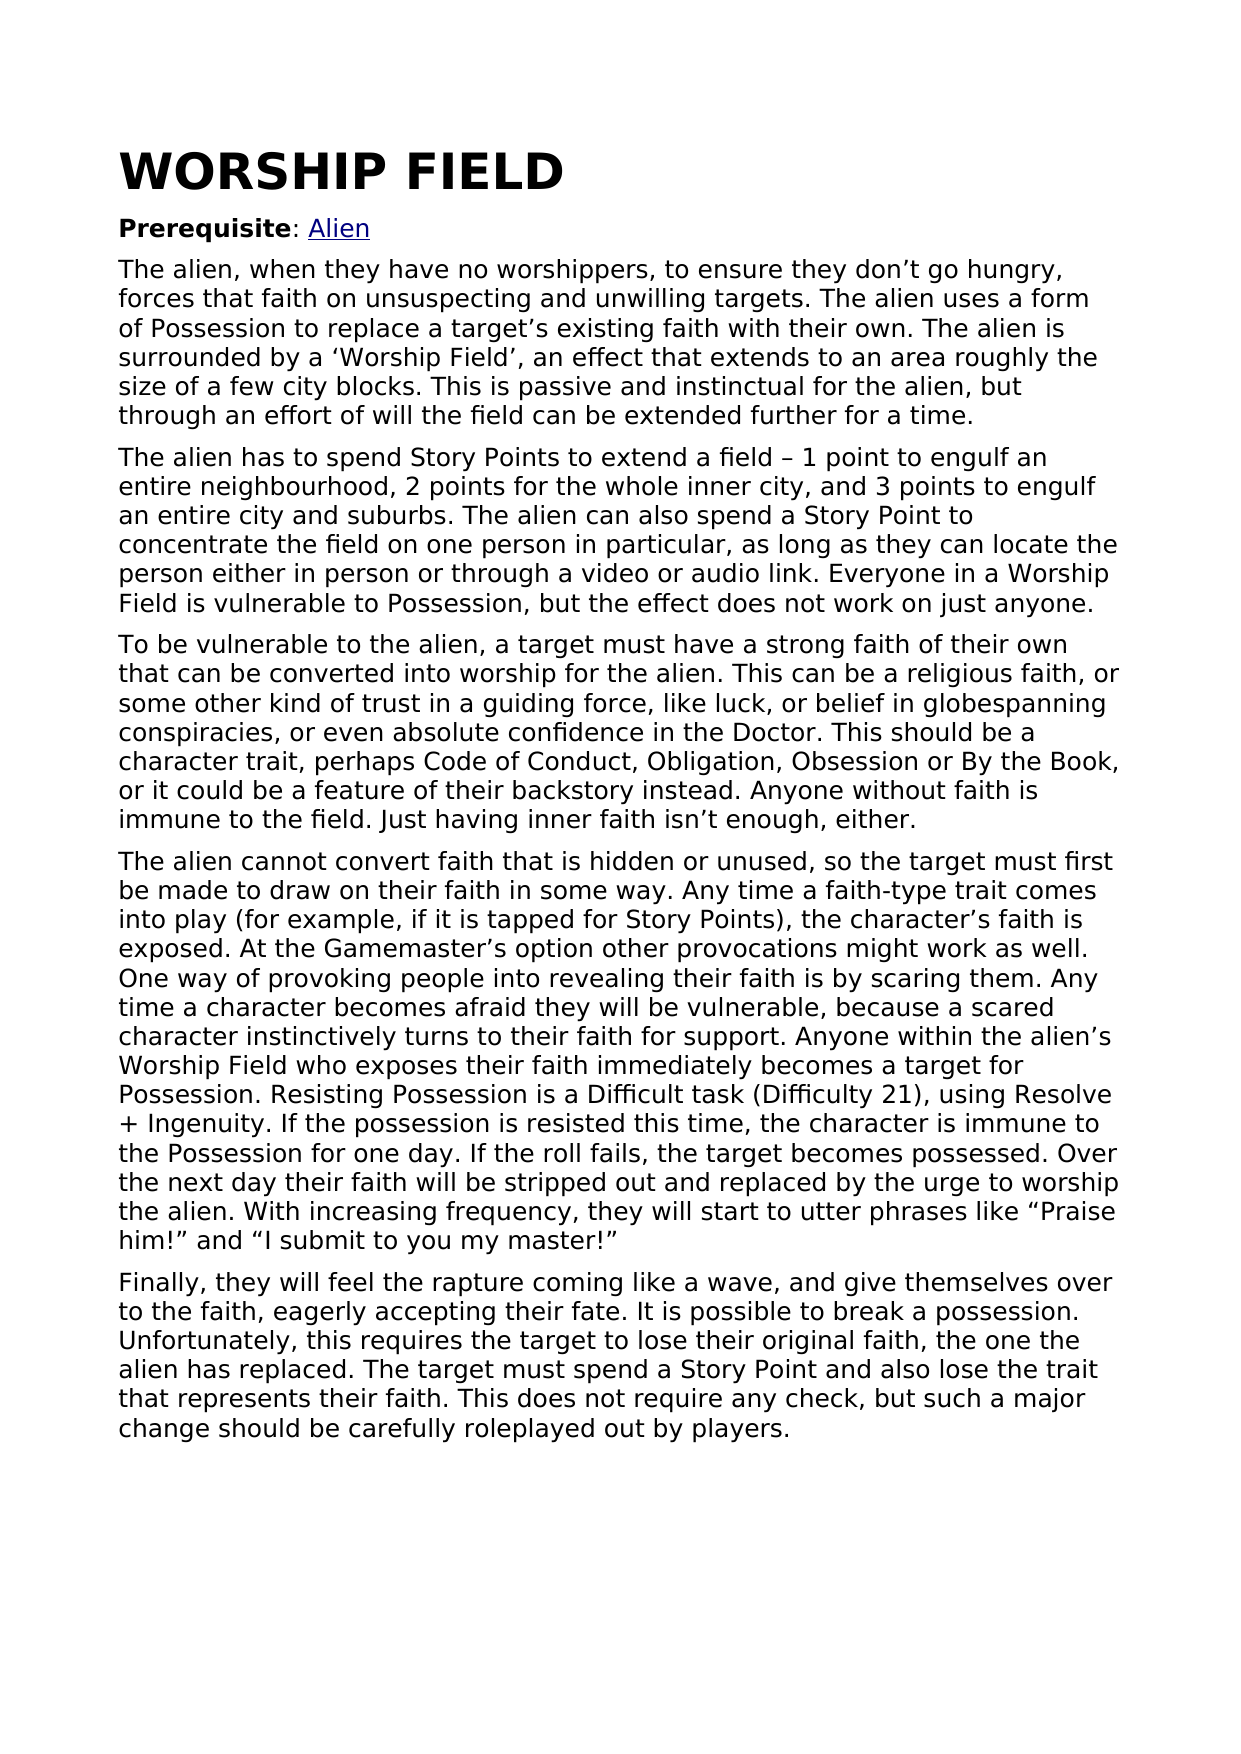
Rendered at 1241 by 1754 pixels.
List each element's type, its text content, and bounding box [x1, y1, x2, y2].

text To be vulnerable to the alien, a target must have a strong faith of their own that can be converted into worship for the alien. This can be a religious faith, or some other kind of trust in a guiding force, like luck, or belief in globespanning conspiracies, or even absolute confidence in the Doctor. This should be a character trait, perhaps Code of Conduct, Obligation, Obsession or By the Book, or it could be a feature of their backstory instead. Anyone without faith is immune to the field. Just having inner faith isn’t enough, either. [118, 631, 1122, 835]
text The alien cannot convert faith that is hidden or unused, so the target must first be made to draw on their faith in some way. Any time a faith-type trait comes into play (for example, if it is tapped for Story Points), the character’s faith is exposed. At the Gamemaster’s option other provocations might work as well. One way of provoking people into revealing their faith is by scaring them. Any time a character becomes afraid they will be vulnerable, because a scared character instinctively turns to their faith for support. Anyone within the alien’s Worship Field who exposes their faith immediately becomes a target for Possession. Resisting Possession is a Difficult task (Difficulty 21), using Resolve + Ingenuity. If the possession is resisted this time, the character is immune to the Possession for one day. If the roll fails, the target becomes possessed. Over the next day their faith will be stripped out and replaced by the urge to worship the alien. With increasing frequency, they will start to utter phrases like “Praise him!” and “I submit to you my master!” [118, 847, 1122, 1256]
text The alien, when they have no worshippers, to ensure they don’t go hungry, forces that faith on unsuspecting and unwilling targets. The alien uses a form of Possession to replace a target’s existing faith with their own. The alien is surrounded by a ‘Worship Field’, an effect that extends to an area roughly the size of a few city blocks. This is passive and instinctual for the alien, but through an effort of will the field can be extended further for a time. [118, 256, 1122, 431]
text Finally, they will feel the rapture coming like a wave, and give themselves over to the faith, eagerly accepting their fate. It is possible to break a possession. Unfortunately, this requires the target to lose their original faith, the one the alien has replaced. The target must spend a Story Point and also lose the trait that represents their faith. This does not require any check, but such a major change should be carefully roleplayed out by players. [118, 1268, 1122, 1443]
subtitle WORSHIP FIELD [118, 143, 1122, 201]
text The alien has to spend Story Points to extend a field – 1 point to engulf an entire neighbourhood, 2 points for the whole inner city, and 3 points to engulf an entire city and suburbs. The alien can also spend a Story Point to concentrate the field on one person in particular, as long as they can locate the person either in person or through a video or audio link. Everyone in a Worship Field is vulnerable to Possession, but the effect does not work on just anyone. [118, 443, 1122, 618]
text Prerequisite: Alien [118, 214, 1122, 243]
